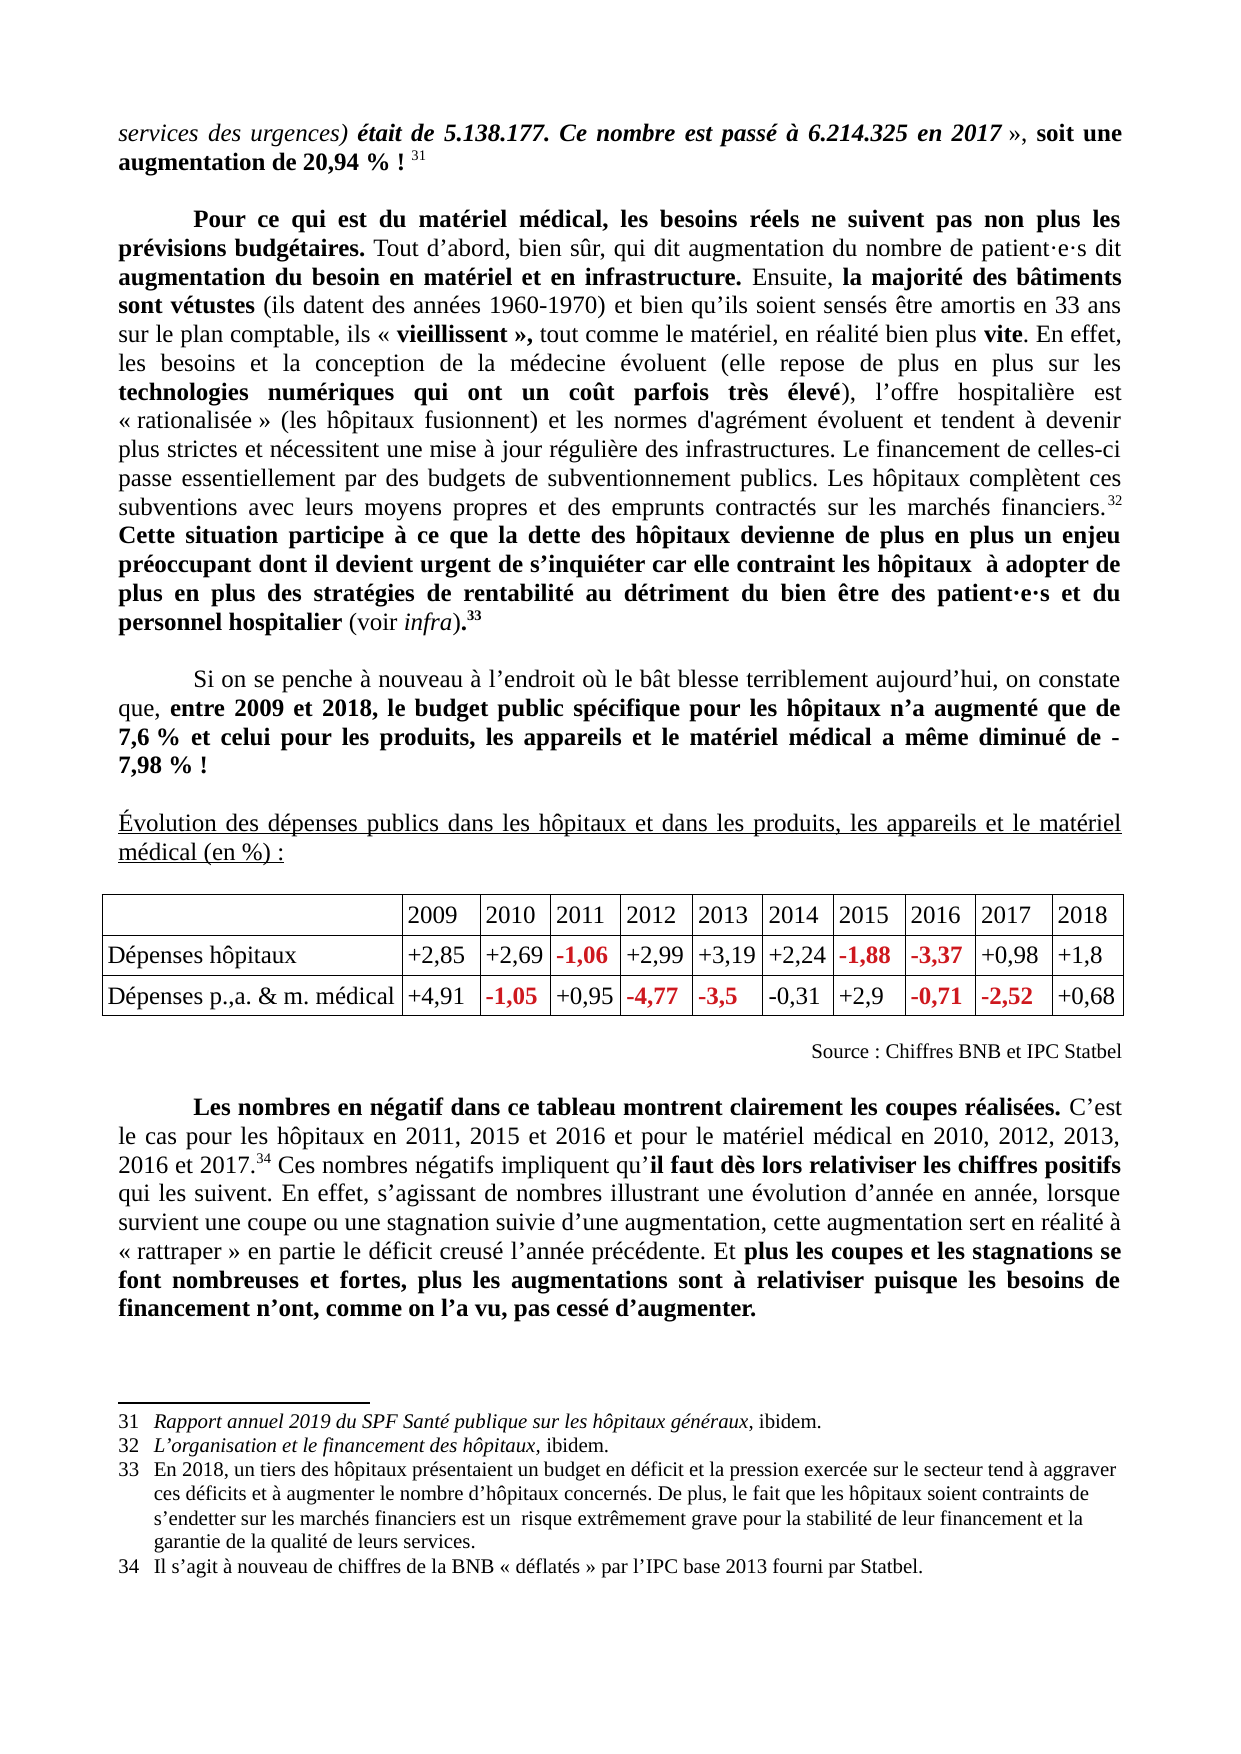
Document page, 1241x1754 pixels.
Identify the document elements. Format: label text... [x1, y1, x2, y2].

table_cell -3,37 [906, 936, 975, 975]
table_header 2016 [906, 895, 975, 935]
table_cell -1,06 [551, 936, 620, 975]
text L’organisation et le financement des hôpitaux, ibidem. [118, 1433, 1122, 1457]
table_header 2009 [403, 895, 480, 935]
table_cell -0,71 [906, 976, 975, 1015]
table_cell +2,9 [834, 976, 905, 1015]
table_header 2015 [834, 895, 905, 935]
table_header 2012 [621, 895, 692, 935]
table_cell +0,98 [976, 936, 1052, 975]
text Si on se penche à nouveau à l’endroit où le bât blesse terriblement aujourd’hui, on constate que, entre 2009 et 2018, le budget public spécifique pour les hôpitaux n’a augmenté que de 7,6 % et celui pour les produits, les appareils et le matériel médical a même diminué de -7,98 % ! [118, 664, 1122, 779]
table_cell +1,8 [1053, 936, 1123, 975]
text Source : Chiffres BNB et IPC Statbel [118, 1039, 1122, 1063]
table_cell +2,69 [481, 936, 550, 975]
table_cell +4,91 [403, 976, 480, 1015]
table_cell -0,31 [763, 976, 833, 1015]
table_cell +2,85 [403, 936, 480, 975]
table_cell -1,05 [481, 976, 550, 1015]
table_cell +0,95 [551, 976, 620, 1015]
table_cell Dépenses hôpitaux [103, 936, 402, 975]
table_header 2017 [976, 895, 1052, 935]
text services des urgences) était de 5.138.177. Ce nombre est passé à 6.214.325 en 2017 », soit une augmentation de 20,94 % ! [118, 118, 1122, 176]
text Évolution des dépenses publics dans les hôpitaux et dans les produits, les appareils et le matériel [118, 808, 1122, 833]
text médical (en %) : [118, 834, 1122, 866]
table_header 2014 [763, 895, 833, 935]
table_cell -3,5 [693, 976, 762, 1015]
text Rapport annuel 2019 du SPF Santé publique sur les hôpitaux généraux, ibidem. [118, 1409, 1122, 1433]
text En 2018, un tiers des hôpitaux présentaient un budget en déficit et la pression exercée sur le secteur tend à aggraver ces déficits et à augmenter le nombre d’hôpitaux concernés. De plus, le fait que les hôpitaux soient contraints de s’endetter sur les marchés financiers est un risque extrêmement grave pour la stabilité de leur financement et la garantie de la qualité de leurs services. [118, 1457, 1122, 1553]
table_header [103, 895, 402, 935]
table_header 2011 [551, 895, 620, 935]
table_cell +2,99 [621, 936, 692, 975]
table_header 2018 [1053, 895, 1123, 935]
table_cell -1,88 [834, 936, 905, 975]
text Pour ce qui est du matériel médical, les besoins réels ne suivent pas non plus les prévisions budgétaires. Tout d’abord, bien sûr, qui dit augmentation du nombre de patient·e·s dit augmentation du besoin en matériel et en infrastructure. Ensuite, la majorité des bâtiments sont vétustes (ils datent des années 1960-1970) et bien qu’ils soient sensés être amortis en 33 ans sur le plan comptable, ils « vieillissent », tout comme le matériel, en réalité bien plus vite. En effet, les besoins et la conception de la médecine évoluent (elle repose de plus en plus sur les technologies numériques qui ont un coût parfois très élevé), l’offre hospitalière est « rationalisée » (les hôpitaux fusionnent) et les normes d'agrément évoluent et tendent à devenir plus strictes et nécessitent une mise à jour régulière des infrastructures. Le financement de celles-ci passe essentiellement par des budgets de subventionnement publics. Les hôpitaux complètent ces subventions avec leurs moyens propres et des emprunts contractés sur les marchés financiers. Cette situation participe à ce que la dette des hôpitaux devienne de plus en plus un enjeu préoccupant dont il devient urgent de s’inquiéter car elle contraint les hôpitaux à adopter de plus en plus des stratégies de rentabilité au détriment du bien être des patient·e·s et du personnel hospitalier (voir infra). [118, 204, 1122, 636]
table_header 2010 [481, 895, 550, 935]
table_cell +0,68 [1053, 976, 1123, 1015]
table_header 2013 [693, 895, 762, 935]
table_cell +2,24 [763, 936, 833, 975]
text Il s’agit à nouveau de chiffres de la BNB « déflatés » par l’IPC base 2013 fourni par Statbel. [118, 1553, 1122, 1578]
text Les nombres en négatif dans ce tableau montrent clairement les coupes réalisées. C’est le cas pour les hôpitaux en 2011, 2015 et 2016 et pour le matériel médical en 2010, 2012, 2013, 2016 et 2017. Ces nombres négatifs impliquent qu’il faut dès lors relativiser les chiffres positifs qui les suivent. En effet, s’agissant de nombres illustrant une évolution d’année en année, lorsque survient une coupe ou une stagnation suivie d’une augmentation, cette augmentation sert en réalité à « rattraper » en partie le déficit creusé l’année précédente. Et plus les coupes et les stagnations se font nombreuses et fortes, plus les augmentations sont à relativiser puisque les besoins de financement n’ont, comme on l’a vu, pas cessé d’augmenter. [118, 1092, 1122, 1322]
table_cell Dépenses p.,a. & m. médical [103, 976, 402, 1015]
table_cell +3,19 [693, 936, 762, 975]
table_cell -2,52 [976, 976, 1052, 1015]
table_cell -4,77 [621, 976, 692, 1015]
